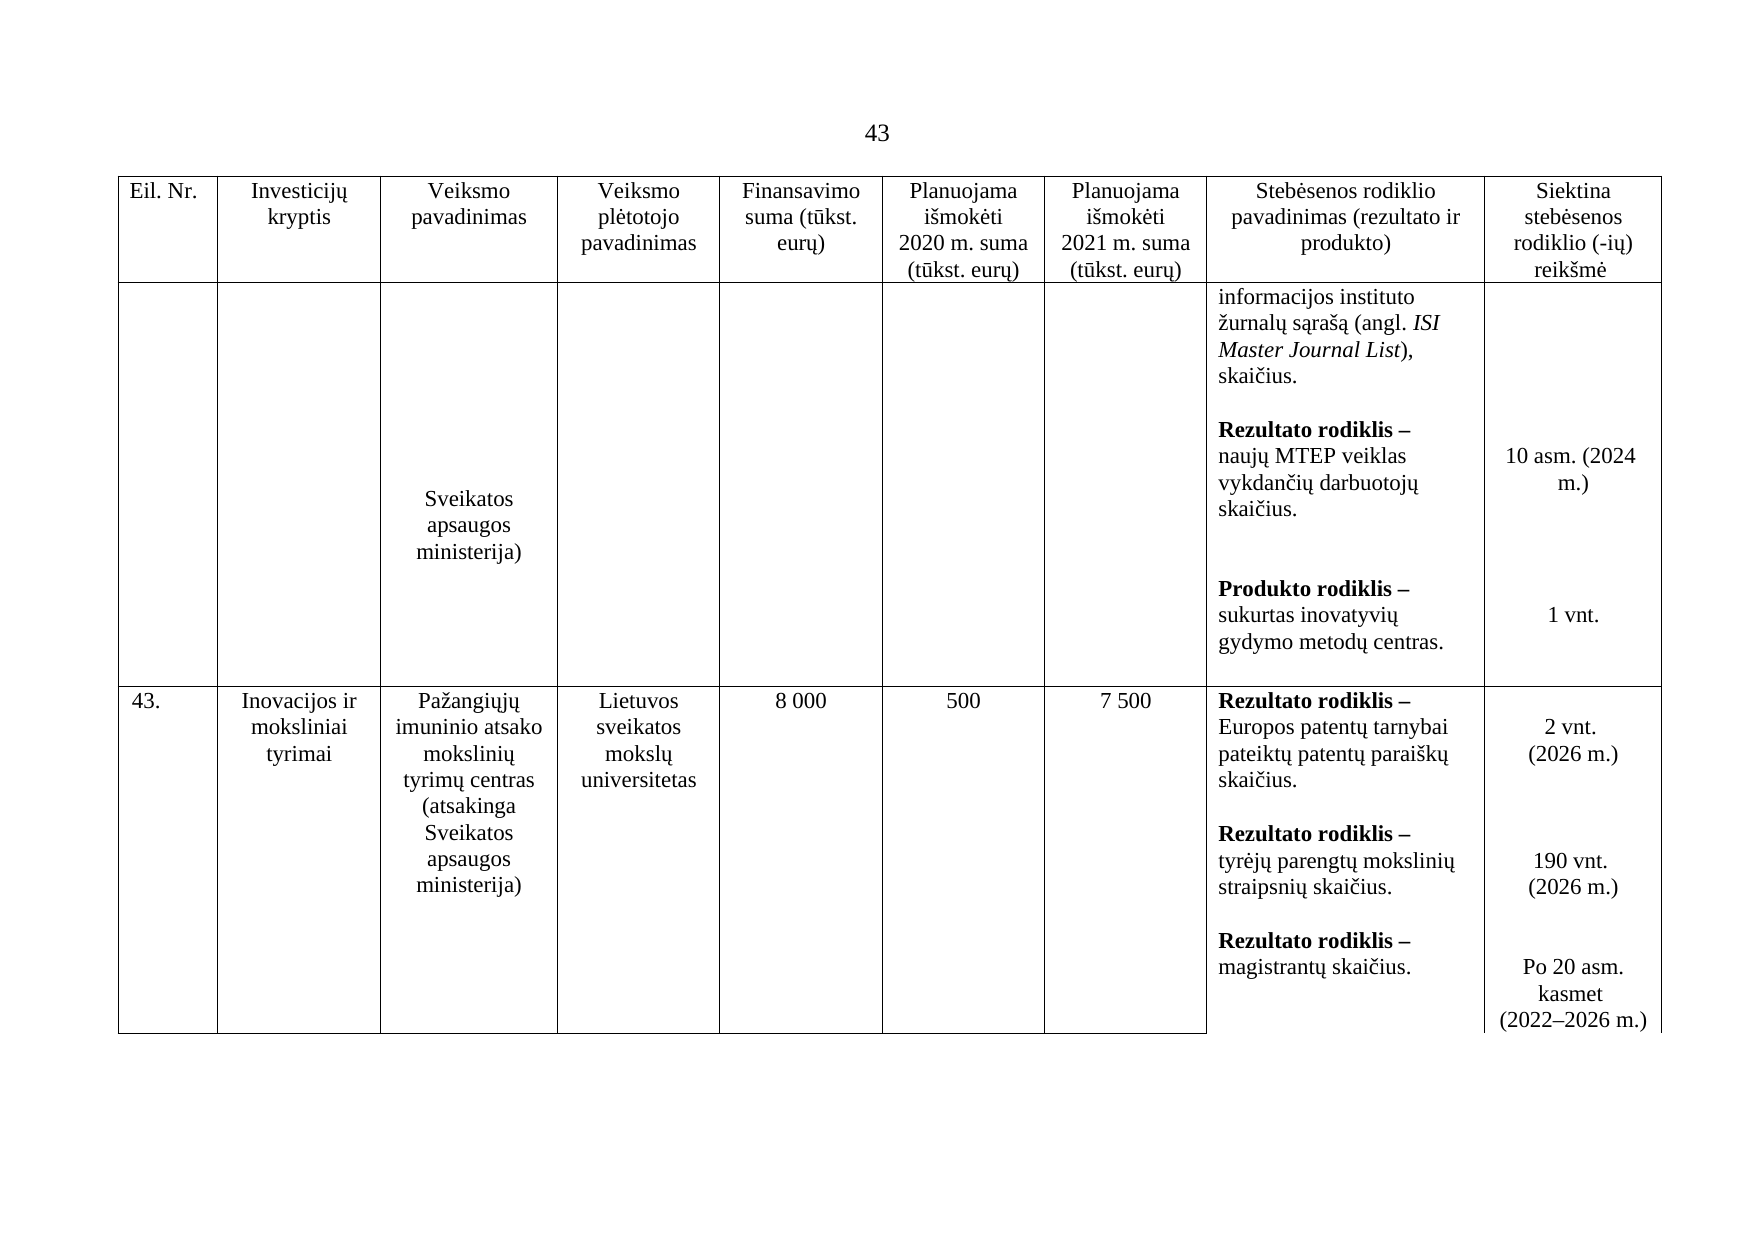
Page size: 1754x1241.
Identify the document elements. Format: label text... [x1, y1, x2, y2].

table_cell Rezultato rodiklis – magistrantų skaičius. [1207, 900, 1484, 1032]
table_cell informacijos instituto žurnalų sąrašą (angl. ISI Master Journal List), skaičius. [1207, 283, 1484, 388]
table_cell [558, 283, 719, 686]
table_cell Pažangiųjų imuninio atsako mokslinių tyrimų centras (atsakinga Sveikatos apsaugos ministerija) [381, 687, 557, 1032]
table_cell 43. [119, 687, 217, 1032]
table_cell [1485, 283, 1661, 388]
table_cell [1045, 283, 1206, 686]
table_cell Rezultato rodiklis – tyrėjų parengtų mokslinių straipsnių skaičius. [1207, 793, 1484, 899]
table_cell 10 asm. (2024 m.) [1485, 389, 1661, 548]
table_cell Po 20 asm. kasmet (2022–2026 m.) [1485, 900, 1661, 1032]
table_cell [119, 283, 217, 686]
table_cell Produkto rodiklis – sukurtas inovatyvių gydymo metodų centras. [1207, 548, 1484, 686]
table_header Siektina stebėsenos rodiklio (-ių) reikšmė [1485, 177, 1661, 282]
table_header Stebėsenos rodiklio pavadinimas (rezultato ir produkto) [1207, 177, 1484, 282]
table_cell [720, 283, 882, 686]
table_cell 1 vnt. [1485, 548, 1661, 686]
table_cell 8 000 [720, 687, 882, 1032]
table_header Eil. Nr. [119, 177, 217, 282]
table_cell Sveikatos apsaugos ministerija) [381, 283, 557, 686]
table_cell 2 vnt. (2026 m.) [1485, 687, 1661, 793]
table_cell Rezultato rodiklis – Europos patentų tarnybai pateiktų patentų paraiškų skaičius. [1207, 687, 1484, 793]
table_cell Rezultato rodiklis – naujų MTEP veiklas vykdančių darbuotojų skaičius. [1207, 389, 1484, 548]
table_cell [883, 283, 1044, 686]
table_cell Inovacijos ir moksliniai tyrimai [218, 687, 380, 1032]
table_header Investicijų kryptis [218, 177, 380, 282]
table_header Finansavimo suma (tūkst. eurų) [720, 177, 882, 282]
table_header Planuojama išmokėti 2021 m. suma (tūkst. eurų) [1045, 177, 1206, 282]
table_header Veiksmo pavadinimas [381, 177, 557, 282]
table_cell [218, 283, 380, 686]
table_header Planuojama išmokėti 2020 m. suma (tūkst. eurų) [883, 177, 1044, 282]
table_cell Lietuvos sveikatos mokslų universitetas [558, 687, 719, 1032]
table_cell 7 500 [1045, 687, 1206, 1032]
table_cell 190 vnt. (2026 m.) [1485, 793, 1661, 899]
table_header Veiksmo plėtotojo pavadinimas [558, 177, 719, 282]
table_cell 500 [883, 687, 1044, 1032]
